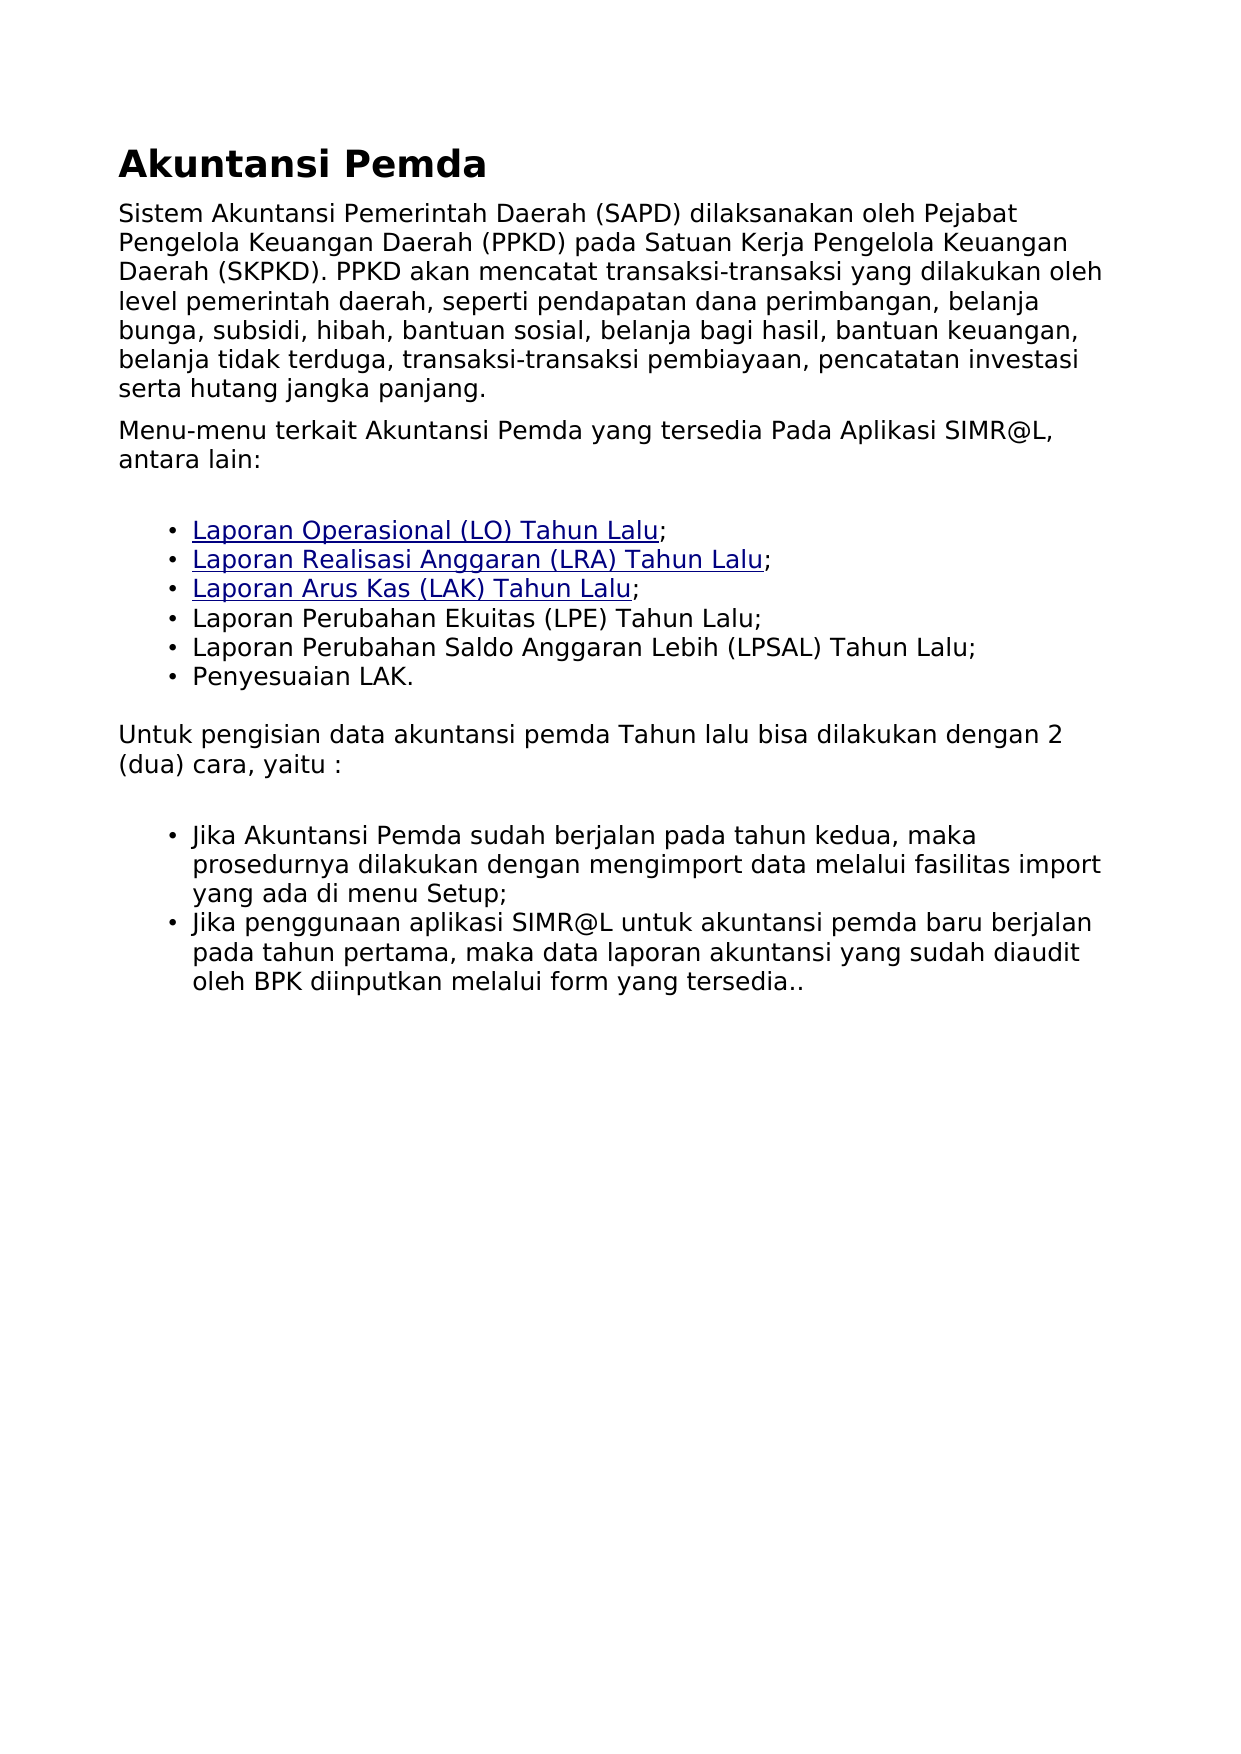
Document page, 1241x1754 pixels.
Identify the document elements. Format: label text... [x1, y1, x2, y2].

list Laporan Perubahan Saldo Anggaran Lebih (LPSAL) Tahun Lalu; [177, 633, 1122, 662]
list Laporan Arus Kas (LAK) Tahun Lalu; [177, 574, 1122, 604]
subtitle Akuntansi Pemda [118, 143, 1122, 187]
list Jika penggunaan aplikasi SIMR@L untuk akuntansi pemda baru berjalan pada tahun pertama, maka data laporan akuntansi yang sudah diaudit oleh BPK diinputkan melalui form yang tersedia.. [177, 908, 1122, 996]
text Untuk pengisian data akuntansi pemda Tahun lalu bisa dilakukan dengan 2 (dua) cara, yaitu : [118, 721, 1122, 779]
list Laporan Realisasi Anggaran (LRA) Tahun Lalu; [177, 545, 1122, 574]
text Sistem Akuntansi Pemerintah Daerah (SAPD) dilaksanakan oleh Pejabat Pengelola Keuangan Daerah (PPKD) pada Satuan Kerja Pengelola Keuangan Daerah (SKPKD). PPKD akan mencatat transaksi-transaksi yang dilakukan oleh level pemerintah daerah, seperti pendapatan dana perimbangan, belanja bunga, subsidi, hibah, bantuan sosial, belanja bagi hasil, bantuan keuangan, belanja tidak terduga, transaksi-transaksi pembiayaan, pencatatan investasi serta hutang jangka panjang. [118, 199, 1122, 403]
list Jika Akuntansi Pemda sudah berjalan pada tahun kedua, maka prosedurnya dilakukan dengan mengimport data melalui fasilitas import yang ada di menu Setup; [177, 821, 1122, 908]
list Laporan Perubahan Ekuitas (LPE) Tahun Lalu; [177, 604, 1122, 633]
list Laporan Operasional (LO) Tahun Lalu; [177, 516, 1122, 545]
text Menu-menu terkait Akuntansi Pemda yang tersedia Pada Aplikasi SIMR@L, antara lain: [118, 416, 1122, 474]
list Penyesuaian LAK. [177, 662, 1122, 691]
